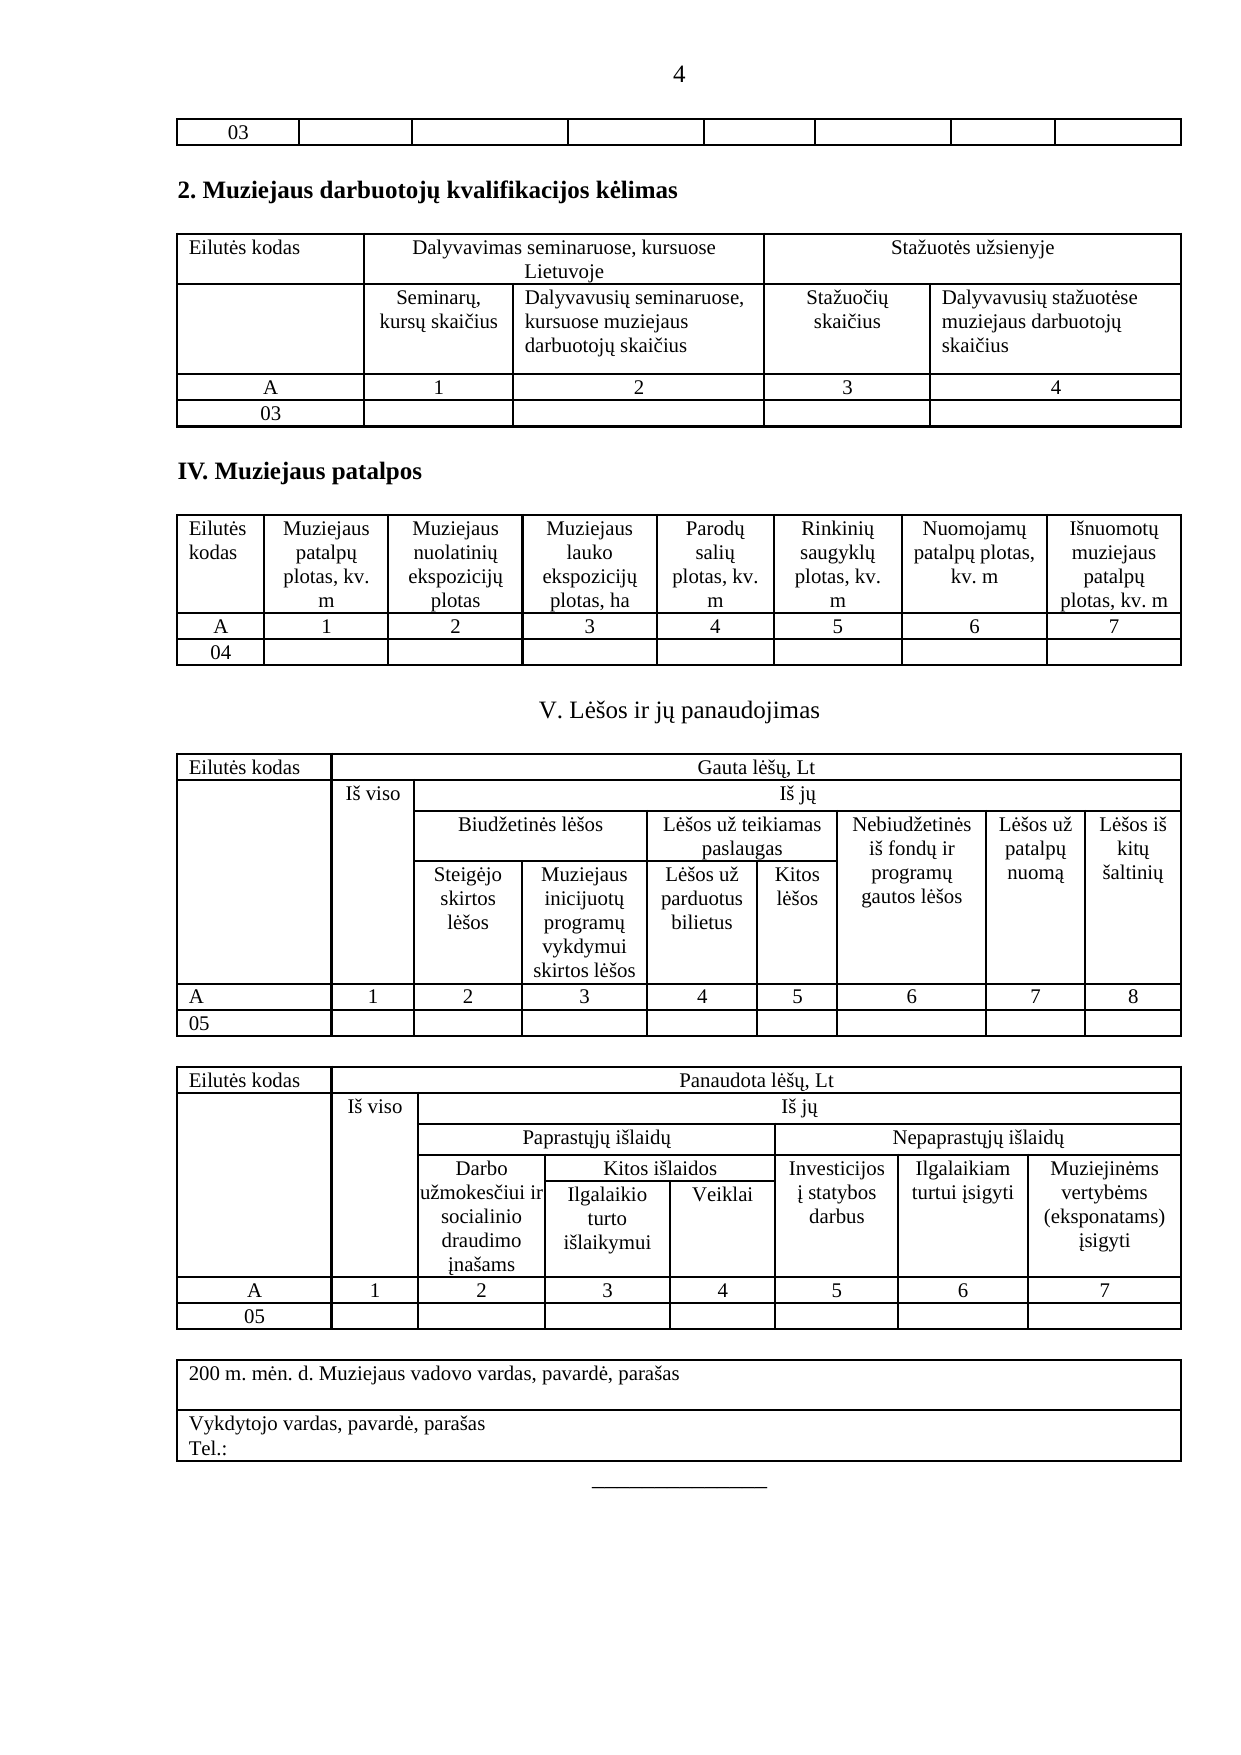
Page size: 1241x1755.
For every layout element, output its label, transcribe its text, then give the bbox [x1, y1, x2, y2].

table_header Eilutės kodas [178, 1068, 330, 1092]
table_cell 3 [546, 1278, 669, 1302]
table_cell A [178, 1278, 330, 1302]
table_cell [758, 1011, 836, 1035]
table_cell [546, 1304, 669, 1328]
table_cell 5 [775, 614, 901, 638]
table_cell 04 [178, 640, 263, 664]
table_cell Biudžetinės lėšos [415, 812, 646, 860]
table_cell 03 [178, 120, 298, 144]
table_cell 4 [658, 614, 773, 638]
table_cell Muziejaus inicijuotų programų vykdymui skirtos lėšos [523, 862, 646, 982]
table_cell Steigėjo skirtos lėšos [415, 862, 521, 982]
text IV. Muziejaus patalpos [177, 456, 1181, 485]
table_cell [1048, 640, 1180, 664]
table_cell [178, 781, 330, 982]
text V. Lėšos ir jų panaudojimas [177, 695, 1181, 724]
table_cell 7 [1029, 1278, 1180, 1302]
table_cell 2 [419, 1278, 544, 1302]
table_cell Muziejinėms vertybėms (eksponatams) įsigyti [1029, 1156, 1180, 1276]
table_cell 1 [265, 614, 387, 638]
table_cell 6 [838, 985, 985, 1008]
table_header 200 m. mėn. d. Muziejaus vadovo vardas, pavardė, parašas [178, 1361, 1180, 1409]
table_cell 03 [178, 401, 363, 425]
table_cell A [178, 375, 363, 399]
table_cell [389, 640, 521, 664]
table_cell Seminarų, kursų skaičius [365, 285, 512, 373]
table_cell [1056, 120, 1180, 144]
table_cell 3 [523, 985, 646, 1008]
table_cell Investicijos į statybos darbus [776, 1156, 897, 1276]
table_header Eilutės kodas [178, 755, 330, 779]
table_cell Iš jų [415, 781, 1180, 810]
table_cell [899, 1304, 1027, 1328]
table_cell [333, 1304, 417, 1328]
table_cell Lėšos už teikiamas paslaugas [648, 812, 836, 860]
table_cell [419, 1304, 544, 1328]
table_cell Lėšos už parduotus bilietus [648, 862, 756, 982]
table_cell [931, 401, 1180, 425]
table_cell 2 [514, 375, 763, 399]
table_cell Iš jų [419, 1094, 1180, 1123]
table_cell [987, 1011, 1084, 1035]
table_cell [952, 120, 1054, 144]
table_cell 4 [648, 985, 756, 1008]
table_header Nuomojamų patalpų plotas, kv. m [903, 516, 1046, 612]
table_cell [178, 1094, 330, 1276]
table_cell [671, 1304, 774, 1328]
table_cell Dalyvavusių seminaruose, kursuose muziejaus darbuotojų skaičius [514, 285, 763, 373]
table_cell [1086, 1011, 1180, 1035]
table_cell Paprastųjų išlaidų [419, 1125, 774, 1153]
table_cell 2 [389, 614, 521, 638]
table_header Stažuotės užsienyje [765, 235, 1180, 283]
table_cell [333, 1011, 413, 1035]
table_header Muziejaus lauko ekspozicijų plotas, ha [524, 516, 656, 612]
table_header Parodų salių plotas, kv. m [658, 516, 773, 612]
table_cell 3 [524, 614, 656, 638]
table_cell 7 [1048, 614, 1180, 638]
table_cell Iš viso [333, 781, 413, 982]
table_cell Darbo užmokesčiui ir socialinio draudimo įnašams [419, 1156, 544, 1276]
table_cell Dalyvavusių stažuotėse muziejaus darbuotojų skaičius [931, 285, 1180, 373]
table_cell 7 [987, 985, 1084, 1008]
table_header Eilutės kodas [178, 235, 363, 283]
table_cell [775, 640, 901, 664]
table_cell Lėšos iš kitų šaltinių [1086, 812, 1180, 982]
table_cell [838, 1011, 985, 1035]
table_cell [265, 640, 387, 664]
table_header Rinkinių saugyklų plotas, kv. m [775, 516, 901, 612]
table_cell 4 [671, 1278, 774, 1302]
table_cell [658, 640, 773, 664]
text ______________ [177, 1462, 1181, 1490]
table_cell 5 [758, 985, 836, 1008]
table_header Muziejaus patalpų plotas, kv. m [265, 516, 387, 612]
table_cell [569, 120, 703, 144]
text 2. Muziejaus darbuotojų kvalifikacijos kėlimas [177, 175, 1181, 204]
table_cell A [178, 614, 263, 638]
table_cell Ilgalaikiam turtui įsigyti [899, 1156, 1027, 1276]
table_cell Iš viso [333, 1094, 417, 1276]
table_header Panaudota lėšų, Lt [333, 1068, 1180, 1092]
table_cell 1 [365, 375, 512, 399]
table_cell [705, 120, 814, 144]
table_cell [365, 401, 512, 425]
table_cell Lėšos už patalpų nuomą [987, 812, 1084, 982]
table_cell 1 [333, 1278, 417, 1302]
table_cell [514, 401, 763, 425]
table_cell Vykdytojo vardas, pavardė, parašas Tel.: [178, 1411, 1180, 1459]
table_cell [415, 1011, 521, 1035]
table_header Eilutės kodas [178, 516, 263, 612]
table_cell 05 [178, 1011, 330, 1035]
table_cell Kitos lėšos [758, 862, 836, 982]
table_cell [1029, 1304, 1180, 1328]
table_cell 6 [903, 614, 1046, 638]
table_cell 6 [899, 1278, 1027, 1302]
table_cell Ilgalaikio turto išlaikymui [546, 1182, 669, 1276]
table_cell [765, 401, 929, 425]
table_cell [178, 285, 363, 373]
table_header Išnuomotų muziejaus patalpų plotas, kv. m [1048, 516, 1180, 612]
table_cell [300, 120, 411, 144]
table_cell 3 [765, 375, 929, 399]
table_header Dalyvavimas seminaruose, kursuose Lietuvoje [365, 235, 763, 283]
table_cell Stažuočių skaičius [765, 285, 929, 373]
table_cell 1 [333, 985, 413, 1008]
table_header Gauta lėšų, Lt [333, 755, 1180, 779]
table_cell [648, 1011, 756, 1035]
table_cell 05 [178, 1304, 330, 1328]
table_cell Nebiudžetinės iš fondų ir programų gautos lėšos [838, 812, 985, 982]
table_cell 4 [931, 375, 1180, 399]
table_cell Veiklai [671, 1182, 774, 1276]
table_cell [413, 120, 567, 144]
table_cell [524, 640, 656, 664]
table_cell Nepaprastųjų išlaidų [776, 1125, 1180, 1153]
table_cell 5 [776, 1278, 897, 1302]
table_header Muziejaus nuolatinių ekspozicijų plotas [389, 516, 521, 612]
table_cell Kitos išlaidos [546, 1156, 774, 1180]
table_cell [903, 640, 1046, 664]
table_cell [523, 1011, 646, 1035]
table_cell [816, 120, 950, 144]
table_cell A [178, 985, 330, 1008]
table_cell [776, 1304, 897, 1328]
table_cell 8 [1086, 985, 1180, 1008]
table_cell 2 [415, 985, 521, 1008]
